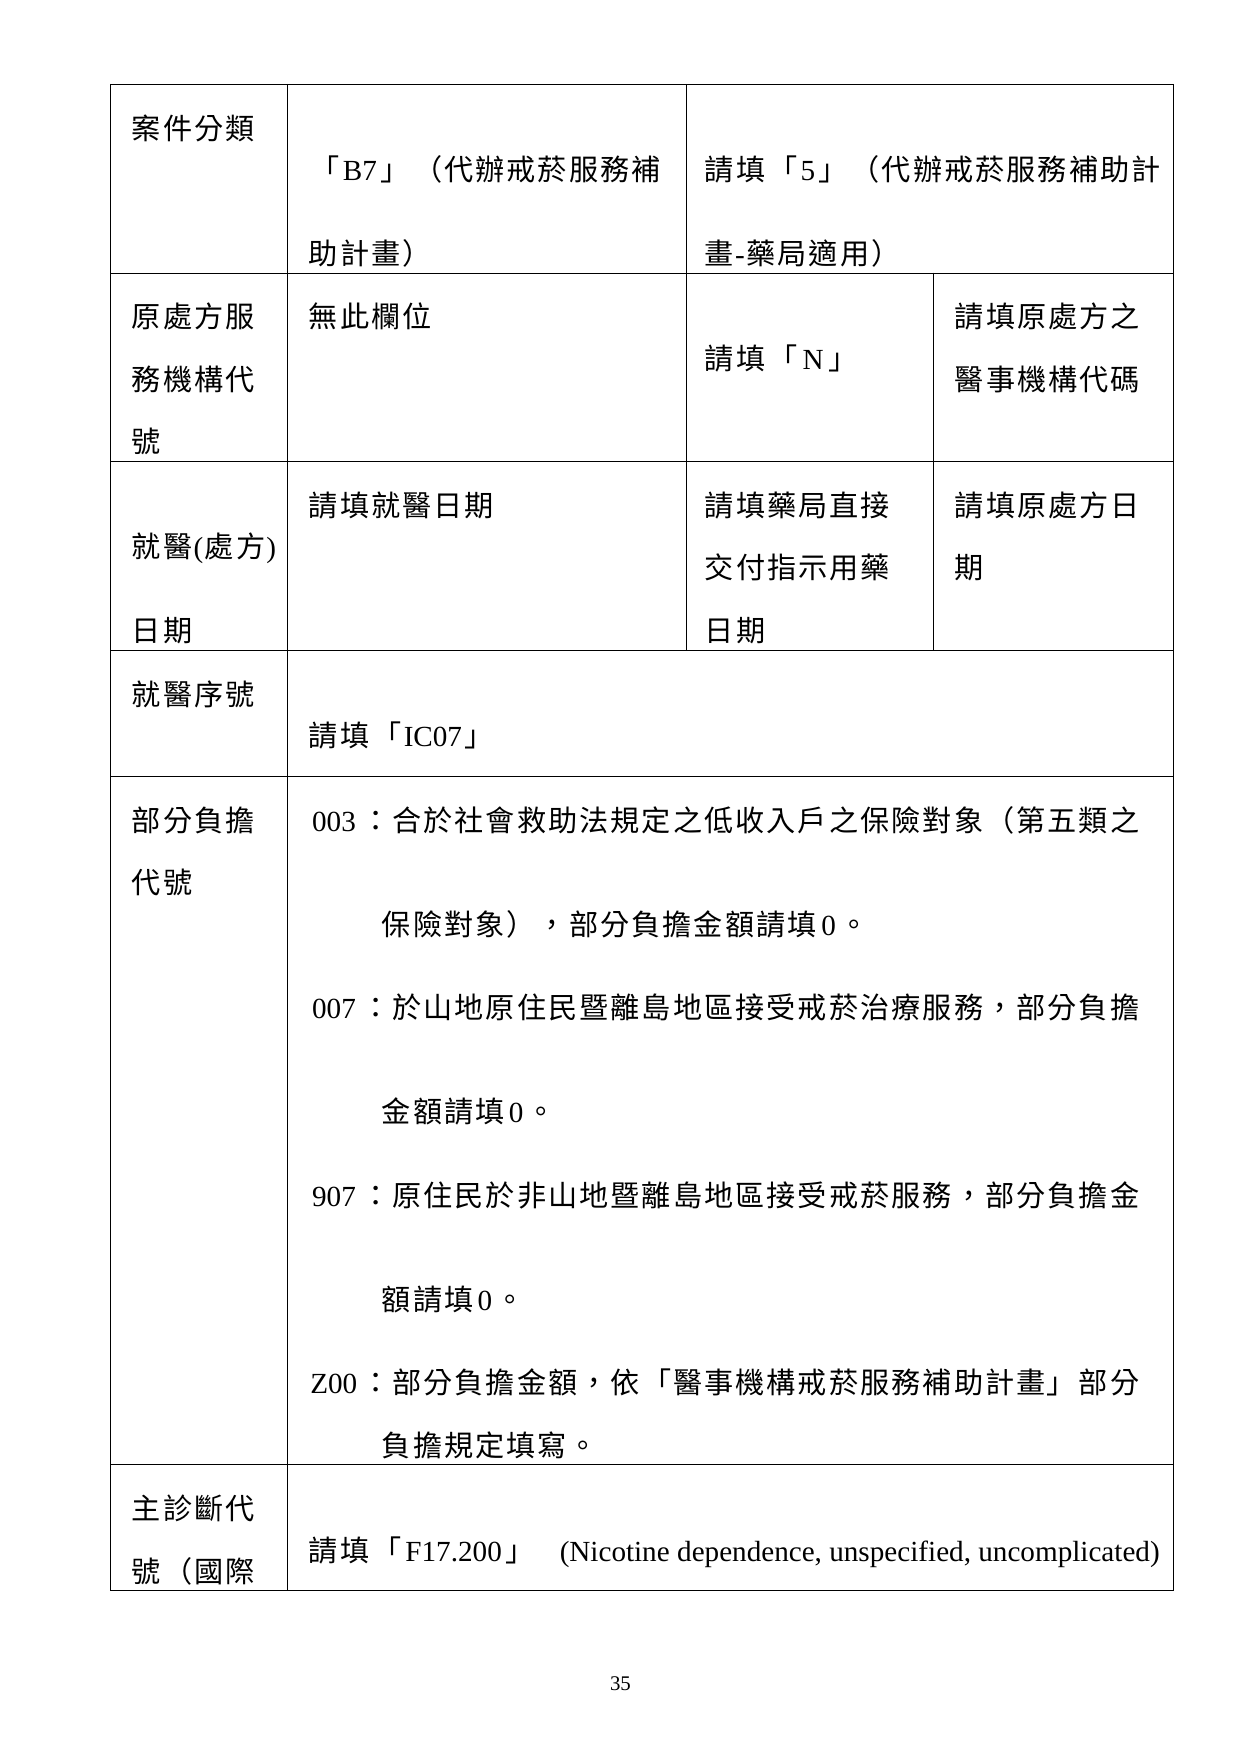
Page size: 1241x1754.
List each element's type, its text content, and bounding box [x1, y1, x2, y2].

table_cell 請填藥局直接交付指示用藥日期 [687, 462, 933, 649]
table_cell 就醫(處方)日期 [111, 462, 287, 649]
table_cell 請填原處方之醫事機構代碼 [934, 274, 1173, 461]
table_cell 就醫序號 [111, 651, 287, 776]
table_cell 003：合於社會救助法規定之低收入戶之保險對象（第五類之保險對象），部分負擔金額請填0。 007：於山地原住民暨離島地區接受戒菸治療服務，部分負擔金額請填0。 907：原住民於非山地暨離島地區接受戒菸服務，部分負擔金額請填0。 Z00：部分負擔金額，依「醫事機構戒菸服務補助計畫」部分負擔規定填寫。 [288, 777, 1173, 1464]
table_cell 請填「IC07」 [288, 651, 1173, 776]
table_cell 無此欄位 [288, 274, 686, 461]
table_cell 案件分類 [111, 85, 287, 272]
table_cell 請填「5」（代辦戒菸服務補助計畫-藥局適用） [687, 85, 1173, 272]
table_cell 請填「F17.200」 (Nicotine dependence, unspecified, uncomplicated) [288, 1465, 1173, 1590]
table_cell 「B7」（代辦戒菸服務補助計畫） [288, 85, 686, 272]
table_cell 請填原處方日期 [934, 462, 1173, 649]
table_cell 請填就醫日期 [288, 462, 686, 649]
table_cell 請填「N」 [687, 274, 933, 461]
table_cell 部分負擔代號 [111, 777, 287, 1464]
table_cell 主診斷代號（國際 [111, 1465, 287, 1590]
table_cell 原處方服務機構代號 [111, 274, 287, 461]
